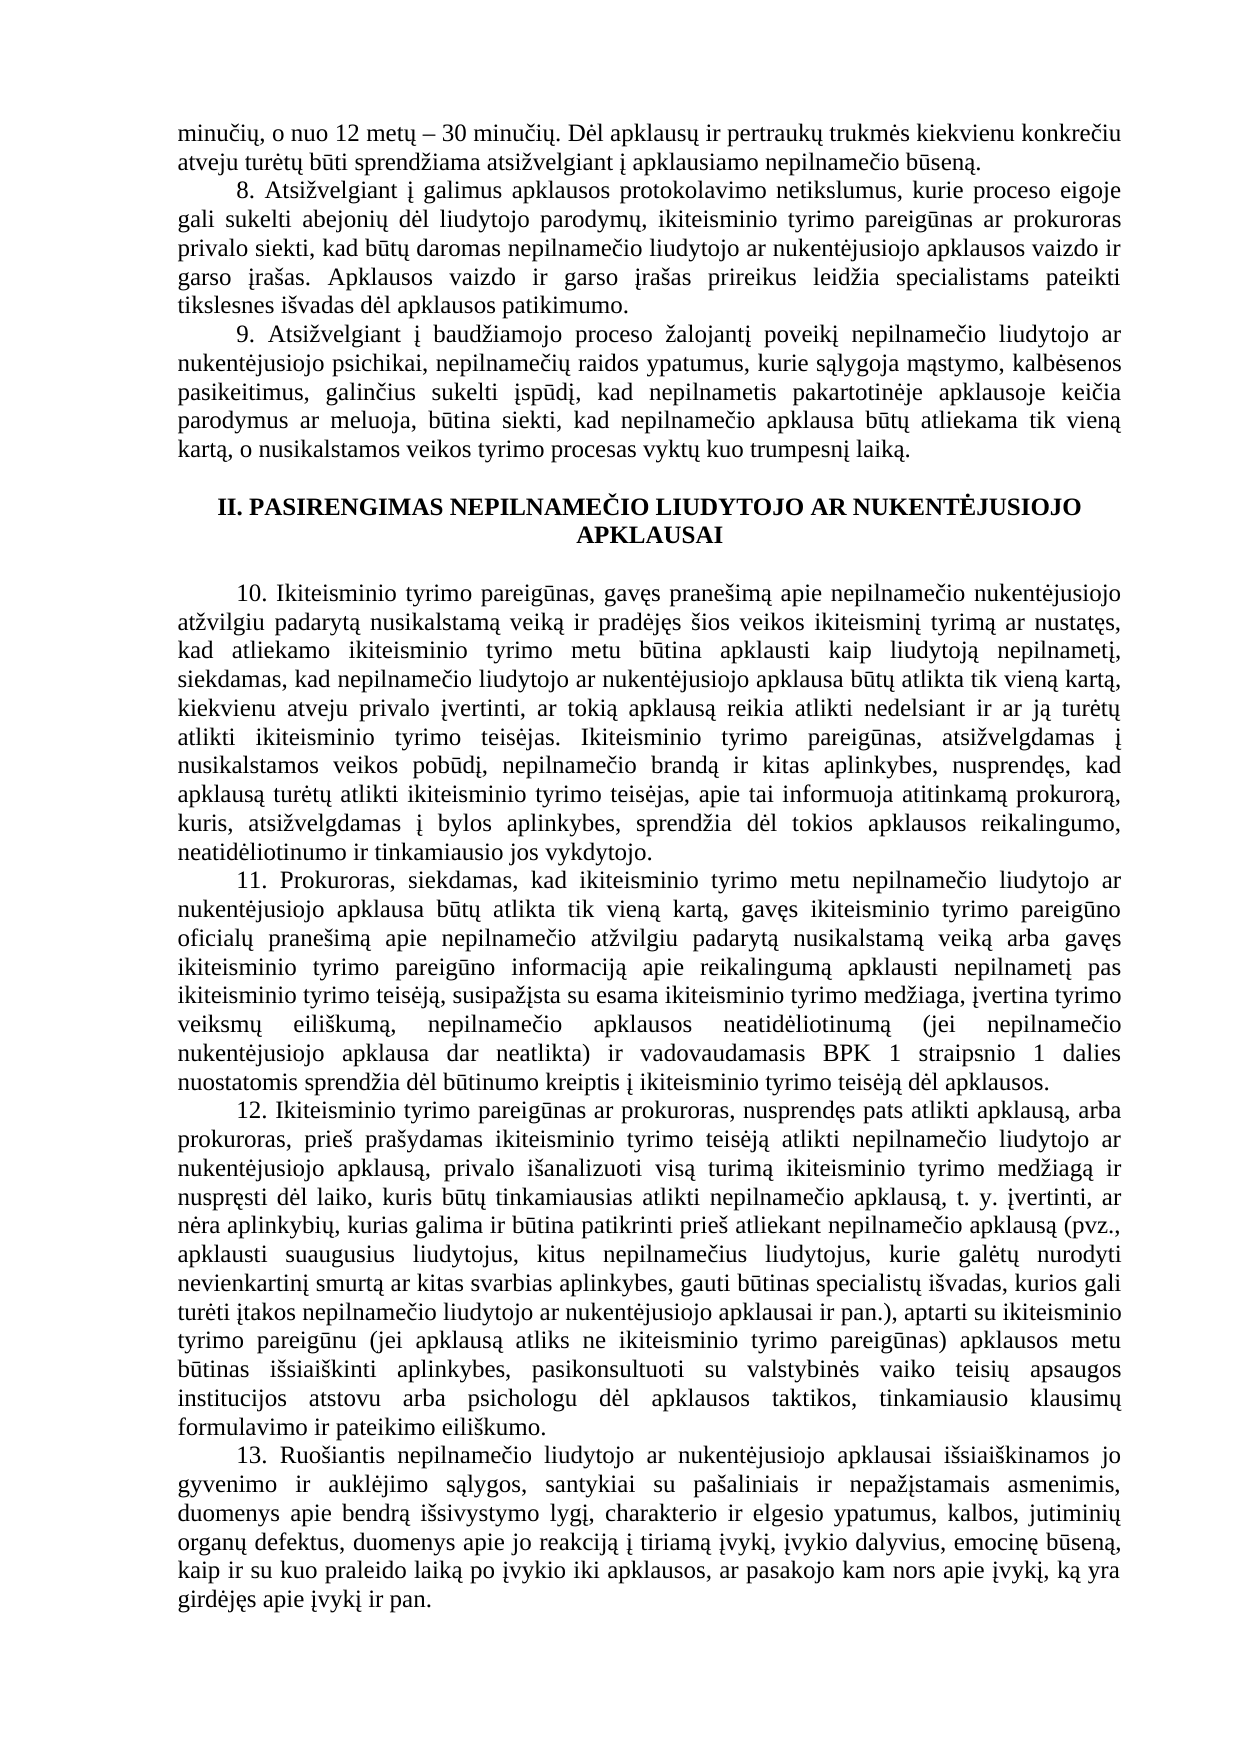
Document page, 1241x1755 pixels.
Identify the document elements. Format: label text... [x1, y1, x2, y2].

text minučių, o nuo 12 metų – 30 minučių. Dėl apklausų ir pertraukų trukmės kiekvienu konkrečiu atveju turėtų būti sprendžiama atsižvelgiant į apklausiamo nepilnamečio būseną. [177, 118, 1122, 176]
text 12. Ikiteisminio tyrimo pareigūnas ar prokuroras, nusprendęs pats atlikti apklausą, arba prokuroras, prieš prašydamas ikiteisminio tyrimo teisėją atlikti nepilnamečio liudytojo ar nukentėjusiojo apklausą, privalo išanalizuoti visą turimą ikiteisminio tyrimo medžiagą ir nuspręsti dėl laiko, kuris būtų tinkamiausias atlikti nepilnamečio apklausą, t. y. įvertinti, ar nėra aplinkybių, kurias galima ir būtina patikrinti prieš atliekant nepilnamečio apklausą (pvz., apklausti suaugusius liudytojus, kitus nepilnamečius liudytojus, kurie galėtų nurodyti nevienkartinį smurtą ar kitas svarbias aplinkybes, gauti būtinas specialistų išvadas, kurios gali turėti įtakos nepilnamečio liudytojo ar nukentėjusiojo apklausai ir pan.), aptarti su ikiteisminio tyrimo pareigūnu (jei apklausą atliks ne ikiteisminio tyrimo pareigūnas) apklausos metu būtinas išsiaiškinti aplinkybes, pasikonsultuoti su valstybinės vaiko teisių apsaugos institucijos atstovu arba psichologu dėl apklausos taktikos, tinkamiausio klausimų formulavimo ir pateikimo eiliškumo. [177, 1096, 1122, 1441]
text 11. Prokuroras, siekdamas, kad ikiteisminio tyrimo metu nepilnamečio liudytojo ar nukentėjusiojo apklausa būtų atlikta tik vieną kartą, gavęs ikiteisminio tyrimo pareigūno oficialų pranešimą apie nepilnamečio atžvilgiu padarytą nusikalstamą veiką arba gavęs ikiteisminio tyrimo pareigūno informaciją apie reikalingumą apklausti nepilnametį pas ikiteisminio tyrimo teisėją, susipažįsta su esama ikiteisminio tyrimo medžiaga, įvertina tyrimo veiksmų eiliškumą, nepilnamečio apklausos neatidėliotinumą (jei nepilnamečio nukentėjusiojo apklausa dar neatlikta) ir vadovaudamasis BPK 1 straipsnio 1 dalies nuostatomis sprendžia dėl būtinumo kreiptis į ikiteisminio tyrimo teisėją dėl apklausos. [177, 866, 1122, 1096]
text 13. Ruošiantis nepilnamečio liudytojo ar nukentėjusiojo apklausai išsiaiškinamos jo gyvenimo ir auklėjimo sąlygos, santykiai su pašaliniais ir nepažįstamais asmenimis, duomenys apie bendrą išsivystymo lygį, charakterio ir elgesio ypatumus, kalbos, jutiminių organų defektus, duomenys apie jo reakciją į tiriamą įvykį, įvykio dalyvius, emocinę būseną, kaip ir su kuo praleido laiką po įvykio iki apklausos, ar pasakojo kam nors apie įvykį, ką yra girdėjęs apie įvykį ir pan. [177, 1441, 1122, 1613]
text 9. Atsižvelgiant į baudžiamojo proceso žalojantį poveikį nepilnamečio liudytojo ar nukentėjusiojo psichikai, nepilnamečių raidos ypatumus, kurie sąlygoja mąstymo, kalbėsenos pasikeitimus, galinčius sukelti įspūdį, kad nepilnametis pakartotinėje apklausoje keičia parodymus ar meluoja, būtina siekti, kad nepilnamečio apklausa būtų atliekama tik vieną kartą, o nusikalstamos veikos tyrimo procesas vyktų kuo trumpesnį laiką. [177, 319, 1122, 463]
text II. PASIRENGIMAS NEPILNAMEČIO LIUDYTOJO AR NUKENTĖJUSIOJO APKLAUSAI [177, 492, 1122, 549]
text 10. Ikiteisminio tyrimo pareigūnas, gavęs pranešimą apie nepilnamečio nukentėjusiojo atžvilgiu padarytą nusikalstamą veiką ir pradėjęs šios veikos ikiteisminį tyrimą ar nustatęs, kad atliekamo ikiteisminio tyrimo metu būtina apklausti kaip liudytoją nepilnametį, siekdamas, kad nepilnamečio liudytojo ar nukentėjusiojo apklausa būtų atlikta tik vieną kartą, kiekvienu atveju privalo įvertinti, ar tokią apklausą reikia atlikti nedelsiant ir ar ją turėtų atlikti ikiteisminio tyrimo teisėjas. Ikiteisminio tyrimo pareigūnas, atsižvelgdamas į nusikalstamos veikos pobūdį, nepilnamečio brandą ir kitas aplinkybes, nusprendęs, kad apklausą turėtų atlikti ikiteisminio tyrimo teisėjas, apie tai informuoja atitinkamą prokurorą, kuris, atsižvelgdamas į bylos aplinkybes, sprendžia dėl tokios apklausos reikalingumo, neatidėliotinumo ir tinkamiausio jos vykdytojo. [177, 578, 1122, 866]
text 8. Atsižvelgiant į galimus apklausos protokolavimo netikslumus, kurie proceso eigoje gali sukelti abejonių dėl liudytojo parodymų, ikiteisminio tyrimo pareigūnas ar prokuroras privalo siekti, kad būtų daromas nepilnamečio liudytojo ar nukentėjusiojo apklausos vaizdo ir garso įrašas. Apklausos vaizdo ir garso įrašas prireikus leidžia specialistams pateikti tikslesnes išvadas dėl apklausos patikimumo. [177, 176, 1122, 319]
